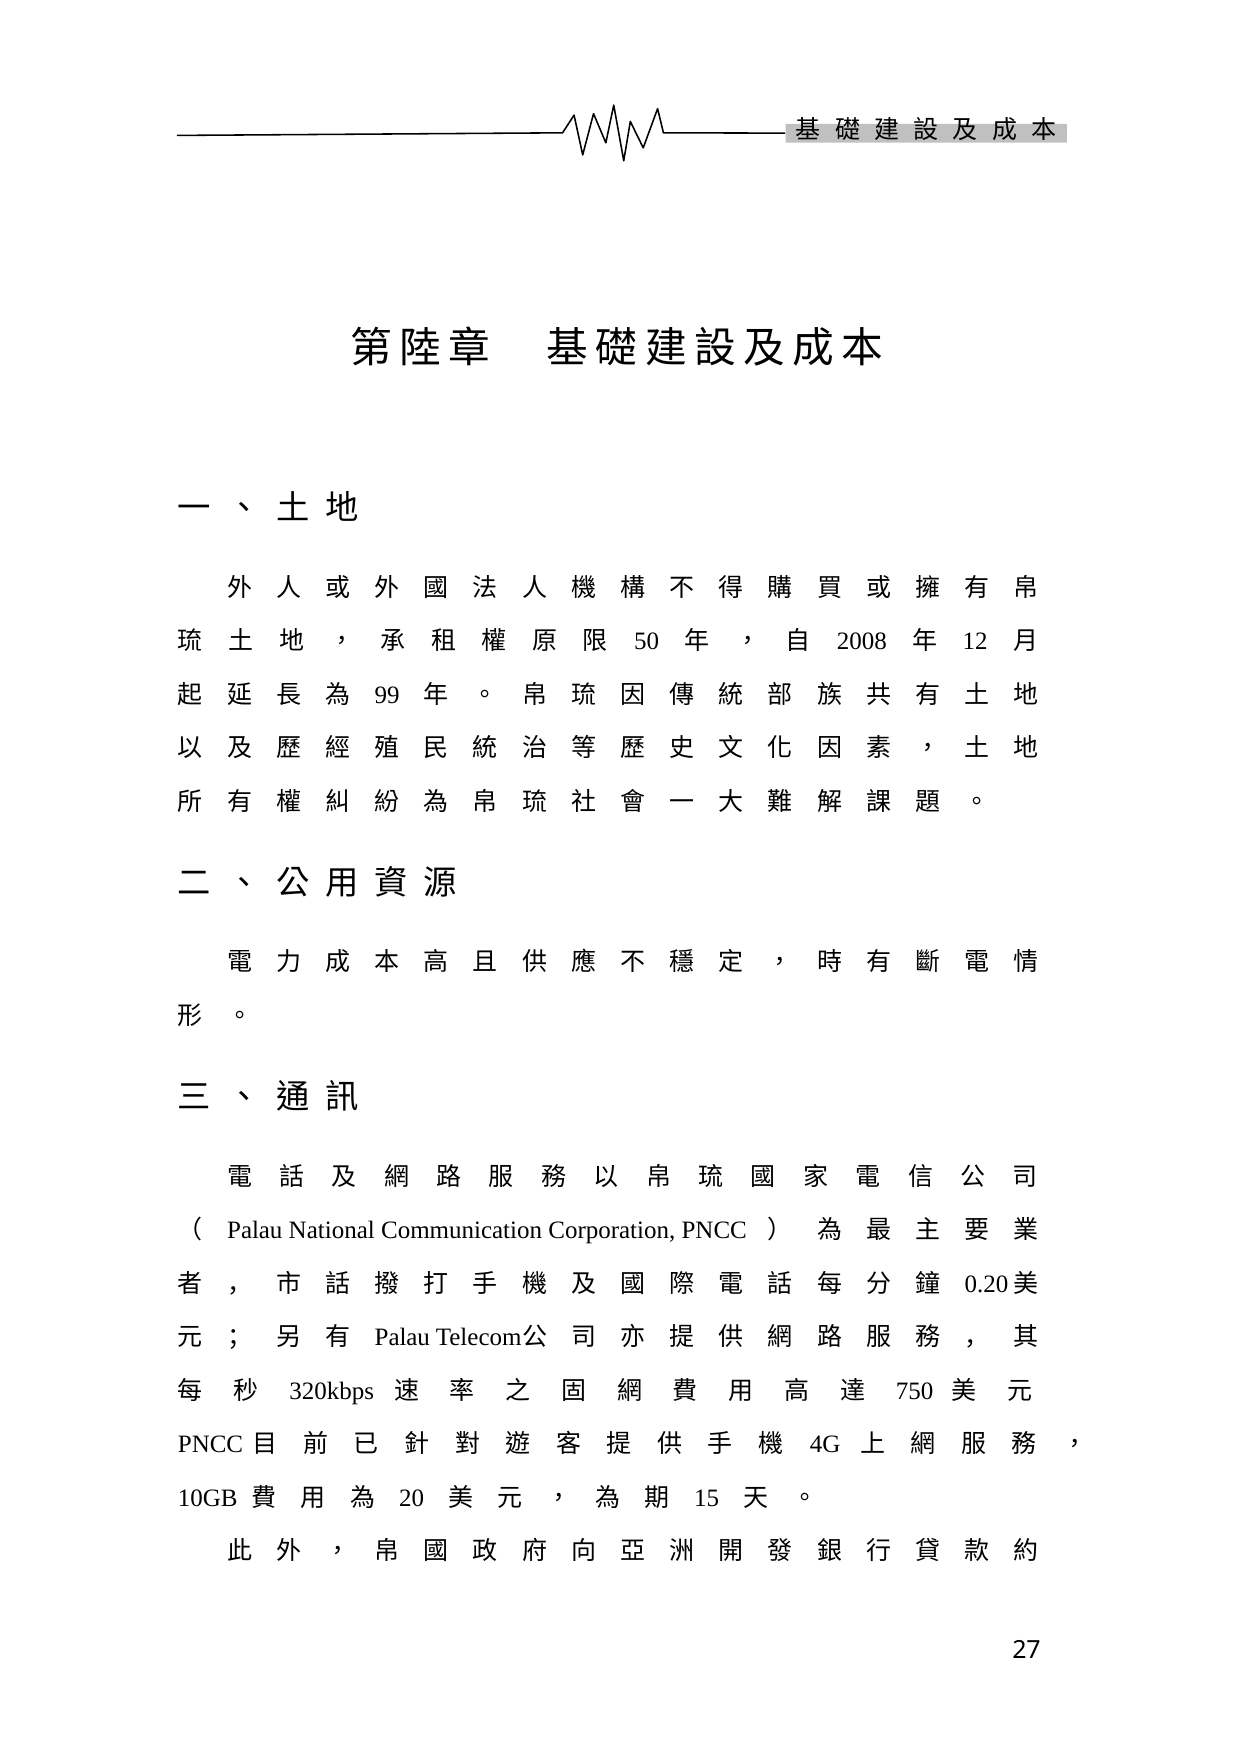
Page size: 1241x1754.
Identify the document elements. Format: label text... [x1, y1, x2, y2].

text 三、通訊 [178, 1067, 1063, 1121]
text 電力成本高且供應不穩定，時有斷電情形。 [178, 933, 1063, 1040]
text 此外，帛國政府向亞洲開發銀行貸款約 [178, 1522, 1063, 1576]
text 第陸章 基礎建設及成本 [178, 291, 1063, 398]
text 外人或外國法人機構不得購買或擁有帛琉土地，承租權原限50年，自2008年12月起延長為99年。帛琉因傳統部族共有土地以及歷經殖民統治等歷史文化因素，土地所有權糾紛為帛琉社會一大難解課題。 [178, 558, 1063, 826]
text 電話及網路服務以帛琉國家電信公司（Palau National Communication Corporation, PNCC）為最主要業者，市話撥打手機及國際電話每分鐘0.20美元；另有Palau Telecom公司亦提供網路服務，其每秒320kbps速率之固網費用高達750美元。PNCC目前已針對遊客提供手機4G上網服務，10GB費用為20美元，為期15天。 [178, 1147, 1063, 1522]
text 一、土地 [178, 478, 1063, 532]
text 二、公用資源 [178, 853, 1063, 906]
